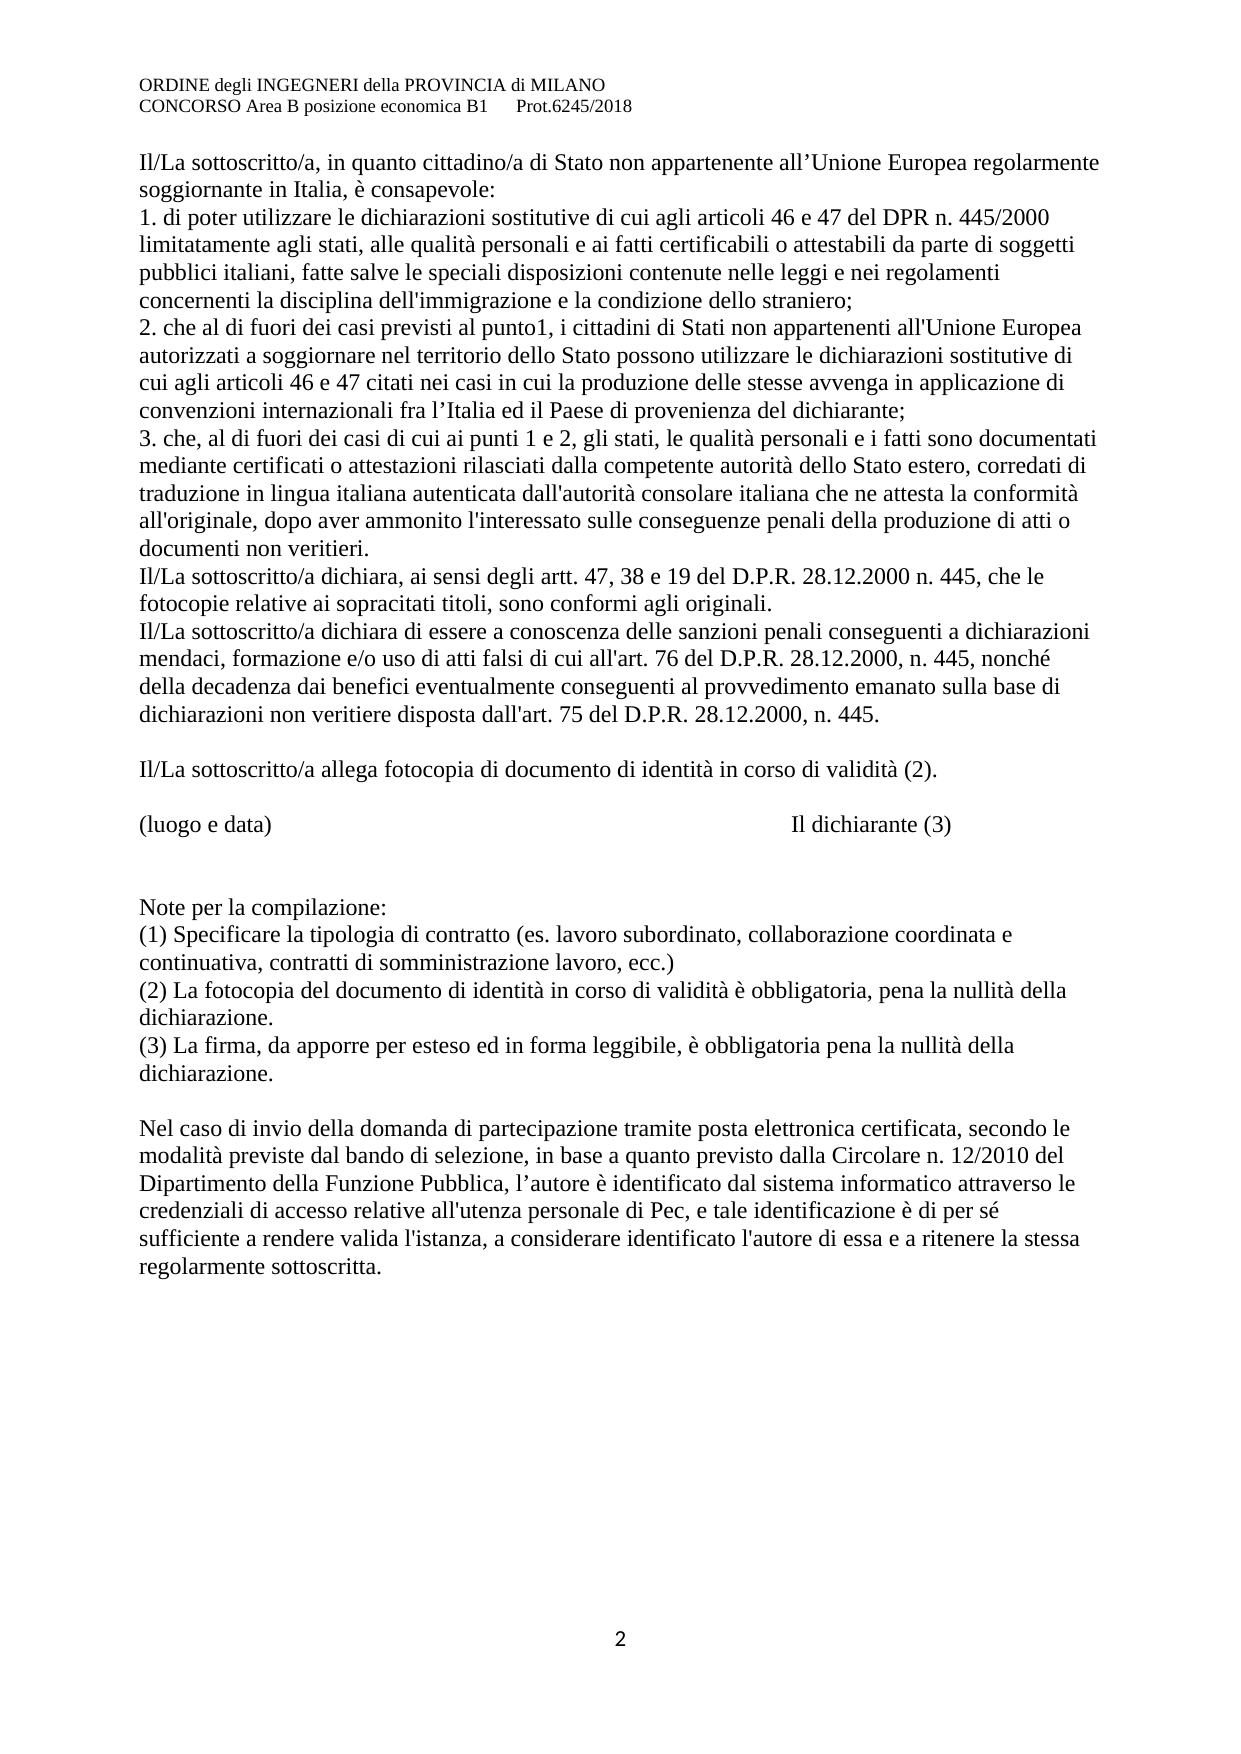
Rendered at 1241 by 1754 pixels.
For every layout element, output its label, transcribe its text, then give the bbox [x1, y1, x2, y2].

text 2. che al di fuori dei casi previsti al punto1, i cittadini di Stati non appartenenti all'Unione Europea autorizzati a soggiornare nel territorio dello Stato possono utilizzare le dichiarazioni sostitutive di cui agli articoli 46 e 47 citati nei casi in cui la produzione delle stesse avvenga in applicazione di convenzioni internazionali fra l’Italia ed il Paese di provenienza del dichiarante; [139, 313, 1101, 424]
text Il/La sottoscritto/a, in quanto cittadino/a di Stato non appartenente all’Unione Europea regolarmente soggiornante in Italia, è consapevole: [139, 148, 1101, 203]
text 3. che, al di fuori dei casi di cui ai punti 1 e 2, gli stati, le qualità personali e i fatti sono documentati mediante certificati o attestazioni rilasciati dalla competente autorità dello Stato estero, corredati di traduzione in lingua italiana autenticata dall'autorità consolare italiana che ne attesta la conformità all'originale, dopo aver ammonito l'interessato sulle conseguenze penali della produzione di atti o documenti non veritieri. [139, 424, 1101, 562]
text (luogo e data) Il dichiarante (3) [139, 810, 1101, 838]
text 1. di poter utilizzare le dichiarazioni sostitutive di cui agli articoli 46 e 47 del DPR n. 445/2000 limitatamente agli stati, alle qualità personali e ai fatti certificabili o attestabili da parte di soggetti pubblici italiani, fatte salve le speciali disposizioni contenute nelle leggi e nei regolamenti concernenti la disciplina dell'immigrazione e la condizione dello straniero; [139, 203, 1101, 313]
text (3) La firma, da apporre per esteso ed in forma leggibile, è obbligatoria pena la nullità della dichiarazione. [139, 1031, 1101, 1086]
text (2) La fotocopia del documento di identità in corso di validità è obbligatoria, pena la nullità della dichiarazione. [139, 976, 1101, 1031]
text Note per la compilazione: [139, 893, 1101, 921]
text Il/La sottoscritto/a dichiara di essere a conoscenza delle sanzioni penali conseguenti a dichiarazioni mendaci, formazione e/o uso di atti falsi di cui all'art. 76 del D.P.R. 28.12.2000, n. 445, nonché della decadenza dai benefici eventualmente conseguenti al provvedimento emanato sulla base di dichiarazioni non veritiere disposta dall'art. 75 del D.P.R. 28.12.2000, n. 445. [139, 617, 1101, 727]
text (1) Specificare la tipologia di contratto (es. lavoro subordinato, collaborazione coordinata e continuativa, contratti di somministrazione lavoro, ecc.) [139, 921, 1101, 976]
text Nel caso di invio della domanda di partecipazione tramite posta elettronica certificata, secondo le modalità previste dal bando di selezione, in base a quanto previsto dalla Circolare n. 12/2010 del Dipartimento della Funzione Pubblica, l’autore è identificato dal sistema informatico attraverso le credenziali di accesso relative all'utenza personale di Pec, e tale identificazione è di per sé sufficiente a rendere valida l'istanza, a considerare identificato l'autore di essa e a ritenere la stessa regolarmente sottoscritta. [139, 1114, 1101, 1279]
text Il/La sottoscritto/a dichiara, ai sensi degli artt. 47, 38 e 19 del D.P.R. 28.12.2000 n. 445, che le fotocopie relative ai sopracitati titoli, sono conformi agli originali. [139, 562, 1101, 617]
text Il/La sottoscritto/a allega fotocopia di documento di identità in corso di validità (2). [139, 755, 1101, 782]
